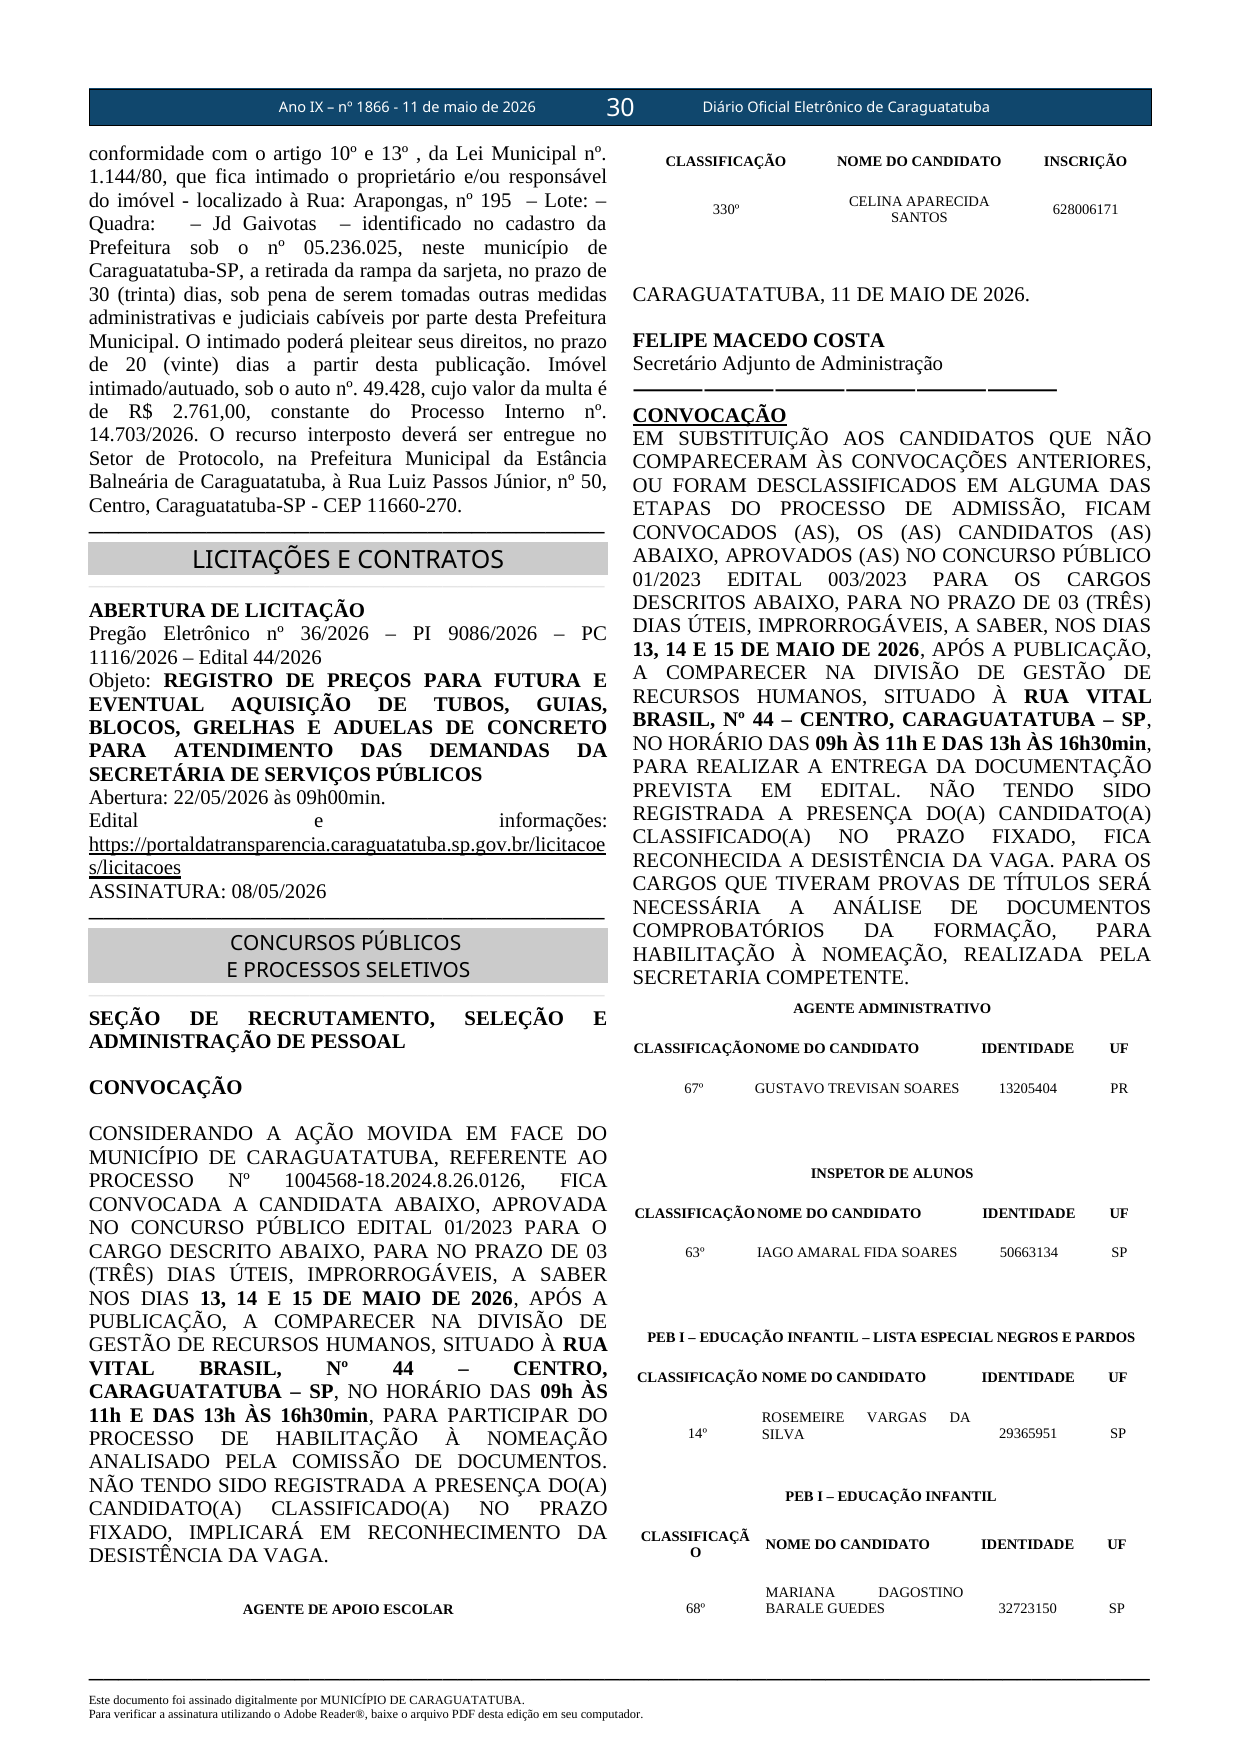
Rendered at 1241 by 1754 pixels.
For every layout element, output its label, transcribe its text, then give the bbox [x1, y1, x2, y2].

text ─────────────────────────────────── [88, 575, 608, 599]
text conformidade com o artigo 10º e 13º , da Lei Municipal nº. 1.144/80, que fica intimado o proprietário e/ou responsável do imóvel - localizado à Rua: Arapongas, nº 195 – Lote: – Quadra: – Jd Gaivotas – identificado no cadastro da Prefeitura sob o nº 05.236.025, neste município de Caraguatatuba-SP, a retirada da rampa da sarjeta, no prazo de 30 (trinta) dias, sob pena de serem tomadas outras medidas administrativas e judiciais cabíveis por parte desta Prefeitura Municipal. O intimado poderá pleitear seus direitos, no prazo de 20 (vinte) dias a partir desta publicação. Imóvel intimado/autuado, sob o auto nº. 49.428, cujo valor da multa é de R$ 2.761,00, constante do Processo Interno nº. 14.703/2026. O recurso interposto deverá ser entregue no Setor de Protocolo, na Prefeitura Municipal da Estância Balneária de Caraguatatuba, à Rua Luiz Passos Júnior, nº 50, Centro, Caraguatatuba-SP - CEP 11660-270. [88, 142, 608, 517]
table_cell SP [1087, 1233, 1152, 1273]
table_cell 29365951 [971, 1398, 1085, 1454]
table_cell PR [1087, 1069, 1152, 1108]
table_cell SP [1085, 1398, 1150, 1454]
table_cell 50663134 [971, 1233, 1087, 1273]
table_header AGENTE DE APOIO ESCOLAR [89, 1590, 608, 1630]
table_cell NOME DO CANDIDATO [819, 142, 1019, 182]
text ─────────────────────────────────── [88, 517, 608, 542]
table_cell 14º [633, 1398, 762, 1454]
table_cell IDENTIDADE [971, 1194, 1087, 1233]
text CONVOCAÇÃO [632, 403, 1152, 427]
table_cell IDENTIDADE [971, 1358, 1085, 1398]
table_cell UF [1085, 1358, 1150, 1398]
text ASSINATURA: 08/05/2026 [88, 879, 608, 903]
text CARAGUATATUBA, 11 DE MAIO DE 2026. [632, 283, 1152, 306]
text FELIPE MACEDO COSTA [632, 329, 1152, 352]
table_cell NOME DO CANDIDATO [755, 1029, 969, 1069]
table_cell ROSEMEIRE VARGAS DA SILVA [762, 1398, 971, 1454]
table_cell 63º [633, 1233, 757, 1273]
table_cell UF [1084, 1516, 1149, 1572]
table_cell CELINA APARECIDA SANTOS [819, 182, 1019, 238]
text Abertura: 22/05/2026 às 09h00min. [88, 786, 608, 809]
table_cell GUSTAVO TREVISAN SOARES [755, 1069, 969, 1108]
table_header INSPETOR DE ALUNOS [633, 1154, 1152, 1193]
table_header PEB I – EDUCAÇÃO INFANTIL – LISTA ESPECIAL NEGROS E PARDOS [633, 1318, 1150, 1358]
table_cell IDENTIDADE [971, 1516, 1084, 1572]
table_cell CLASSIFICAÇÃO [633, 1029, 754, 1069]
table_cell 32723150 [971, 1573, 1084, 1629]
table_cell MARIANA DAGOSTINO BARALE GUEDES [758, 1573, 971, 1629]
text ─────────────────────────────────── [88, 903, 608, 928]
text CONCURSOS PÚBLICOS E PROCESSOS SELETIVOS [88, 928, 608, 983]
table_cell NOME DO CANDIDATO [758, 1516, 971, 1572]
table_cell UF [1087, 1029, 1152, 1069]
text LICITAÇÕES E CONTRATOS [88, 542, 608, 575]
text CONVOCAÇÃO [88, 1076, 608, 1099]
table_cell 67º [633, 1069, 754, 1108]
table_cell SP [1084, 1573, 1149, 1629]
table_cell IAGO AMARAL FIDA SOARES [757, 1233, 971, 1273]
table_header AGENTE ADMINISTRATIVO [633, 989, 1152, 1029]
table_cell 330º [633, 182, 819, 238]
table_cell NOME DO CANDIDATO [762, 1358, 971, 1398]
table_cell NOME DO CANDIDATO [757, 1194, 971, 1233]
text Edital e informações: https://portaldatransparencia.caraguatatuba.sp.gov.br/licitacoes/licitacoes [88, 809, 608, 879]
table_cell 13205404 [969, 1069, 1087, 1108]
text Secretário Adjunto de Administração [632, 352, 1152, 376]
text CONSIDERANDO A AÇÃO MOVIDA EM FACE DO MUNICÍPIO DE CARAGUATATUBA, REFERENTE AO PROCESSO Nº 1004568-18.2024.8.26.0126, FICA CONVOCADA A CANDIDATA ABAIXO, APROVADA NO CONCURSO PÚBLICO EDITAL 01/2023 PARA O CARGO DESCRITO ABAIXO, PARA NO PRAZO DE 03 (TRÊS) DIAS ÚTEIS, IMPRORROGÁVEIS, A SABER NOS DIAS 13, 14 E 15 DE MAIO DE 2026, APÓS A PUBLICAÇÃO, A COMPARECER NA DIVISÃO DE GESTÃO DE RECURSOS HUMANOS, SITUADO À RUA VITAL BRASIL, Nº 44 – CENTRO, CARAGUATATUBA – SP, NO HORÁRIO DAS 09h ÀS 11h E DAS 13h ÀS 16h30min, PARA PARTICIPAR DO PROCESSO DE HABILITAÇÃO À NOMEAÇÃO ANALISADO PELA COMISSÃO DE DOCUMENTOS. NÃO TENDO SIDO REGISTRADA A PRESENÇA DO(A) CANDIDATO(A) CLASSIFICADO(A) NO PRAZO FIXADO, IMPLICARÁ EM RECONHECIMENTO DA DESISTÊNCIA DA VAGA. [88, 1122, 608, 1567]
table_header PEB I – EDUCAÇÃO INFANTIL [633, 1477, 1149, 1516]
text ─────────────────────────────────── [88, 983, 608, 1007]
table_cell CLASSIFICAÇÃO [633, 1358, 762, 1398]
text ABERTURA DE LICITAÇÃO [88, 599, 608, 622]
table_cell UF [1087, 1194, 1152, 1233]
table_cell CLASSIFICAÇÃO [633, 1194, 757, 1233]
table_cell INSCRIÇÃO [1019, 142, 1152, 182]
table_cell 68º [633, 1573, 758, 1629]
text Objeto: REGISTRO DE PREÇOS PARA FUTURA E EVENTUAL AQUISIÇÃO DE TUBOS, GUIAS, BLOCOS, GRELHAS E ADUELAS DE CONCRETO PARA ATENDIMENTO DAS DEMANDAS DA SECRETÁRIA DE SERVIÇOS PÚBLICOS [88, 669, 608, 786]
text SEÇÃO DE RECRUTAMENTO, SELEÇÃO E ADMINISTRAÇÃO DE PESSOAL [88, 1007, 608, 1053]
text Pregão Eletrônico nº 36/2026 – PI 9086/2026 – PC 1116/2026 – Edital 44/2026 [88, 622, 608, 669]
text ⸻⸻⸻⸻⸻⸻ [632, 376, 1152, 403]
table_cell IDENTIDADE [969, 1029, 1087, 1069]
table_cell CLASSIFICAÇÃO [633, 1516, 758, 1572]
table_cell CLASSIFICAÇÃO [633, 142, 819, 182]
table_cell 628006171 [1019, 182, 1152, 238]
text EM SUBSTITUIÇÃO AOS CANDIDATOS QUE NÃO COMPARECERAM ÀS CONVOCAÇÕES ANTERIORES, OU FORAM DESCLASSIFICADOS EM ALGUMA DAS ETAPAS DO PROCESSO DE ADMISSÃO, FICAM CONVOCADOS (AS), OS (AS) CANDIDATOS (AS) ABAIXO, APROVADOS (AS) NO CONCURSO PÚBLICO 01/2023 EDITAL 003/2023 PARA OS CARGOS DESCRITOS ABAIXO, PARA NO PRAZO DE 03 (TRÊS) DIAS ÚTEIS, IMPRORROGÁVEIS, A SABER, NOS DIAS 13, 14 E 15 DE MAIO DE 2026, APÓS A PUBLICAÇÃO, A COMPARECER NA DIVISÃO DE GESTÃO DE RECURSOS HUMANOS, SITUADO À RUA VITAL BRASIL, Nº 44 – CENTRO, CARAGUATATUBA – SP, NO HORÁRIO DAS 09h ÀS 11h E DAS 13h ÀS 16h30min, PARA REALIZAR A ENTREGA DA DOCUMENTAÇÃO PREVISTA EM EDITAL. NÃO TENDO SIDO REGISTRADA A PRESENÇA DO(A) CANDIDATO(A) CLASSIFICADO(A) NO PRAZO FIXADO, FICA RECONHECIDA A DESISTÊNCIA DA VAGA. PARA OS CARGOS QUE TIVERAM PROVAS DE TÍTULOS SERÁ NECESSÁRIA A ANÁLISE DE DOCUMENTOS COMPROBATÓRIOS DA FORMAÇÃO, PARA HABILITAÇÃO À NOMEAÇÃO, REALIZADA PELA SECRETARIA COMPETENTE. [632, 427, 1152, 989]
